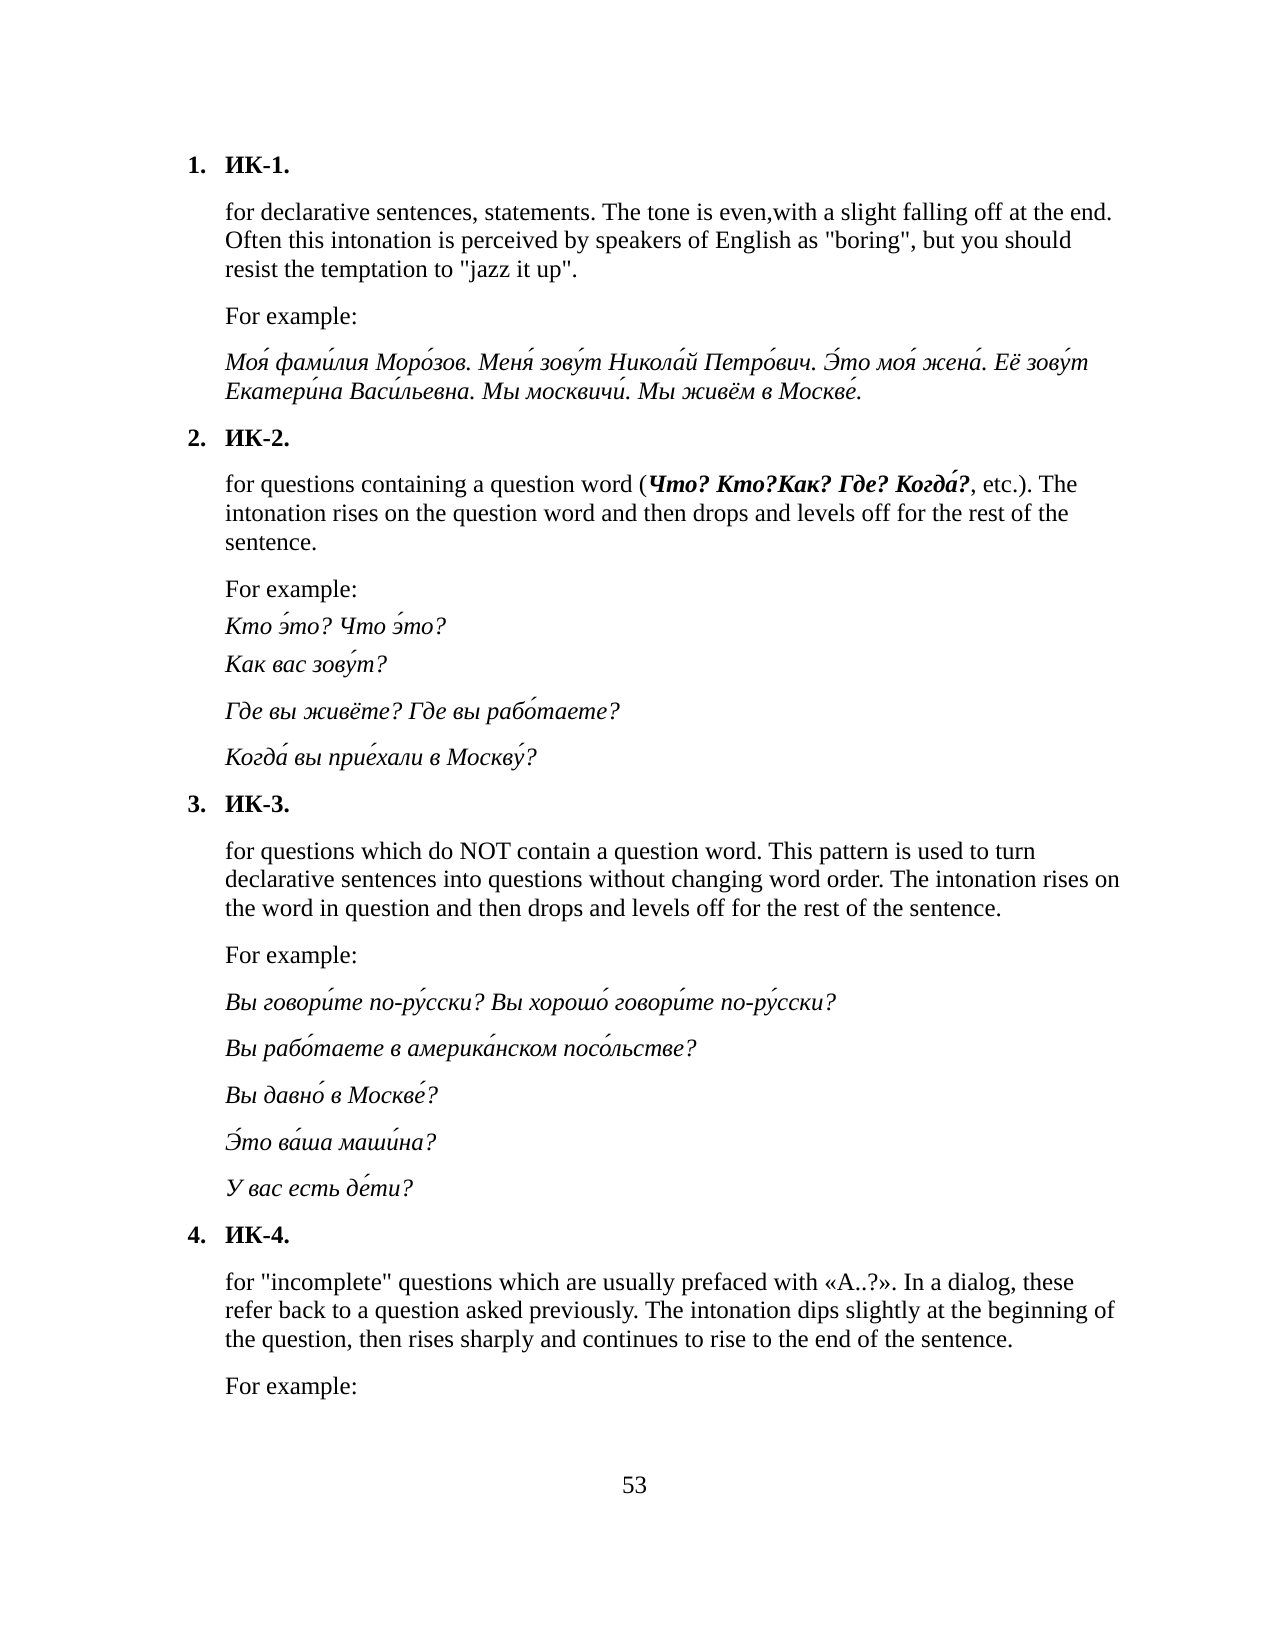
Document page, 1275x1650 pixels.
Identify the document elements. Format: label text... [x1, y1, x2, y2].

list for questions containing a question word (Что? Кто?Как? Где? Когда́?, etc.). The intonation rises on the question word and then drops and levels off for the rest of the sentence. [187, 469, 1125, 556]
list ИК-2. [187, 423, 1125, 452]
list ИК-4. [187, 1220, 1125, 1249]
list For example: [187, 940, 1125, 969]
list For example: [187, 574, 1125, 602]
list Э́то ва́ша маши́на? [187, 1127, 1125, 1155]
list Где вы живёте? Где вы рабо́таете? [187, 696, 1125, 724]
list ИК-3. [187, 789, 1125, 818]
list For example: [187, 1371, 1125, 1399]
list Кто э́то? Что э́то? [187, 611, 1125, 640]
list Как вас зову́т? [187, 649, 1125, 678]
list for "incomplete" questions which are usually prefaced with «A..?». In a dialog, these refer back to a question asked previously. The intonation dips slightly at the beginning of the question, then rises sharply and continues to rise to the end of the sentence. [187, 1267, 1125, 1353]
list For example: [187, 301, 1125, 329]
list Моя́ фами́лия Моро́зов. Меня́ зову́т Никола́й Петро́вич. Э́то моя́ жена́. Её зову́т Екатери́на Васи́льевна. Мы москвичи́. Мы живём в Москве́. [187, 347, 1125, 405]
list for questions which do NOT contain a question word. This pattern is used to turn declarative sentences into questions without changing word order. The intonation rises on the word in question and then drops and levels off for the rest of the sentence. [187, 836, 1125, 922]
list Вы давно́ в Москве́? [187, 1080, 1125, 1109]
list Когда́ вы прие́хали в Москву́? [187, 742, 1125, 771]
list Вы говори́те по-ру́сски? Вы хорошо́ говори́те по-ру́сски? [187, 987, 1125, 1015]
list У вас есть де́ти? [187, 1173, 1125, 1202]
list Вы рабо́таете в америка́нском посо́льстве? [187, 1033, 1125, 1062]
list for declarative sentences, statements. The tone is even,with a slight falling off at the end. Often this intonation is perceived by speakers of English as "boring", but you should resist the temptation to "jazz it up". [187, 197, 1125, 283]
list ИК-1. [187, 150, 1125, 179]
